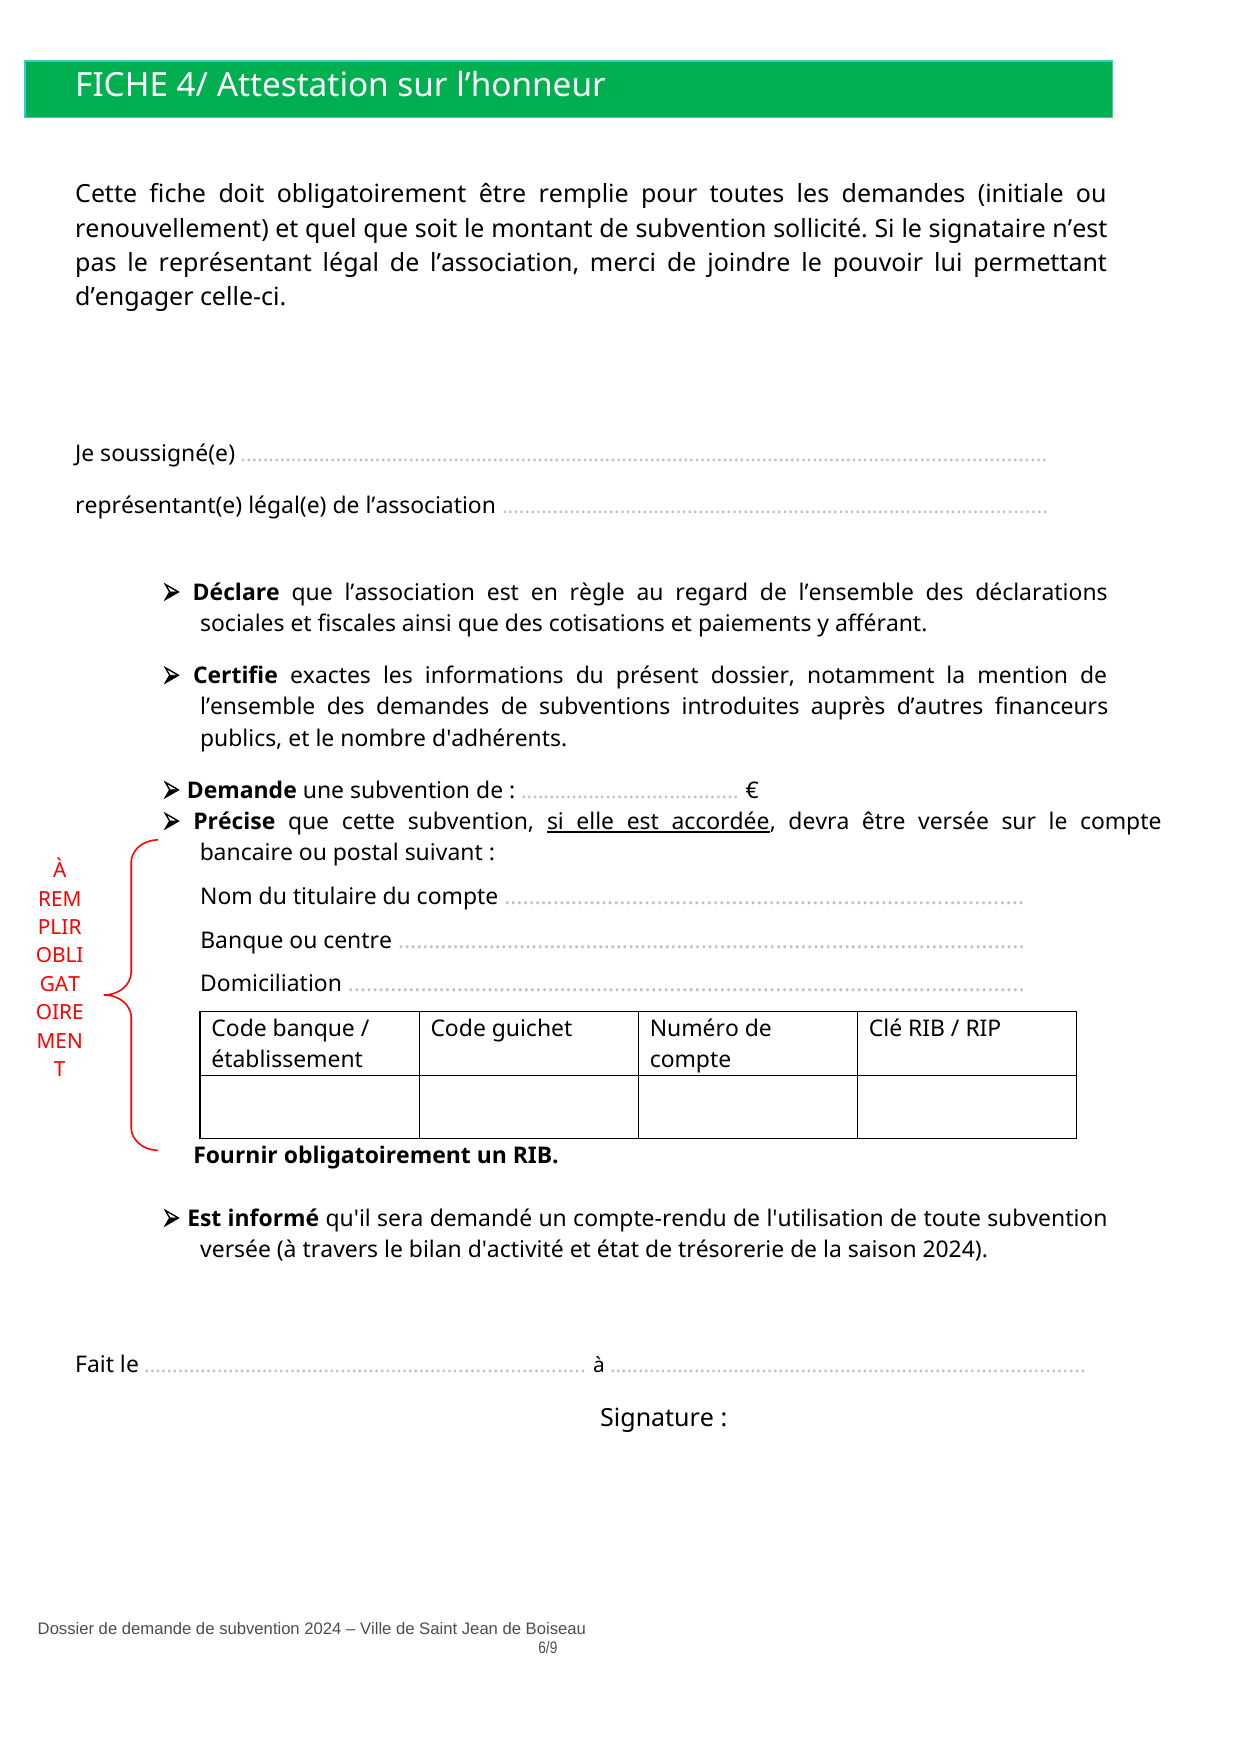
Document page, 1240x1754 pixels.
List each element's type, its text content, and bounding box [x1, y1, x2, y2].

text Banque ou centre [200, 923, 1162, 955]
text Je soussigné(e) [75, 437, 1162, 469]
text Cette fiche doit obligatoirement être remplie pour toutes les demandes (initiale ou renouvellement) et quel que soit le montant de subvention sollicité. Si le signataire n’est pas le représentant légal de l’association, merci de joindre le pouvoir lui permettant d’engager celle-ci. [75, 176, 1109, 312]
text Fait le à [75, 1347, 1162, 1379]
text À REMPLIR OBLIGATOIREMENT [32, 855, 87, 1083]
text Fournir obligatoirement un RIB. [193, 1139, 1162, 1170]
table_cell [420, 1076, 638, 1138]
text  Déclare que l’association est en règle au regard de l’ensemble des déclarations sociales et fiscales ainsi que des cotisations et paiements y afférant. [162, 576, 1109, 638]
table_header Code banque / établissement [201, 1012, 419, 1074]
table_cell [858, 1076, 1076, 1138]
text FICHE 4/ Attestation sur l’honneur [1113, 61, 1222, 106]
table_cell [639, 1076, 857, 1138]
table_header Code guichet [420, 1012, 638, 1074]
table_header Numéro de compte [639, 1012, 857, 1074]
text Nom du titulaire du compte [200, 880, 1162, 911]
text  Demande une subvention de : € [162, 773, 1162, 805]
text représentant(e) légal(e) de l’association [75, 489, 1162, 521]
text [17, 848, 102, 1148]
text Domiciliation [200, 967, 1162, 998]
table_header Clé RIB / RIP [858, 1012, 1076, 1074]
text  Certifie exactes les informations du présent dossier, notamment la mention de l’ensemble des demandes de subventions introduites auprès d’autres financeurs publics, et le nombre d'adhérents. [162, 659, 1109, 753]
table_cell [201, 1076, 419, 1138]
text  Précise que cette subvention, si elle est accordée, devra être versée sur le compte bancaire ou postal suivant : [162, 805, 1162, 867]
text  Est informé qu'il sera demandé un compte-rendu de l'utilisation de toute subvention versée (à travers le bilan d'activité et état de trésorerie de la saison 2024). [162, 1202, 1109, 1264]
text Signature : [600, 1399, 1162, 1434]
